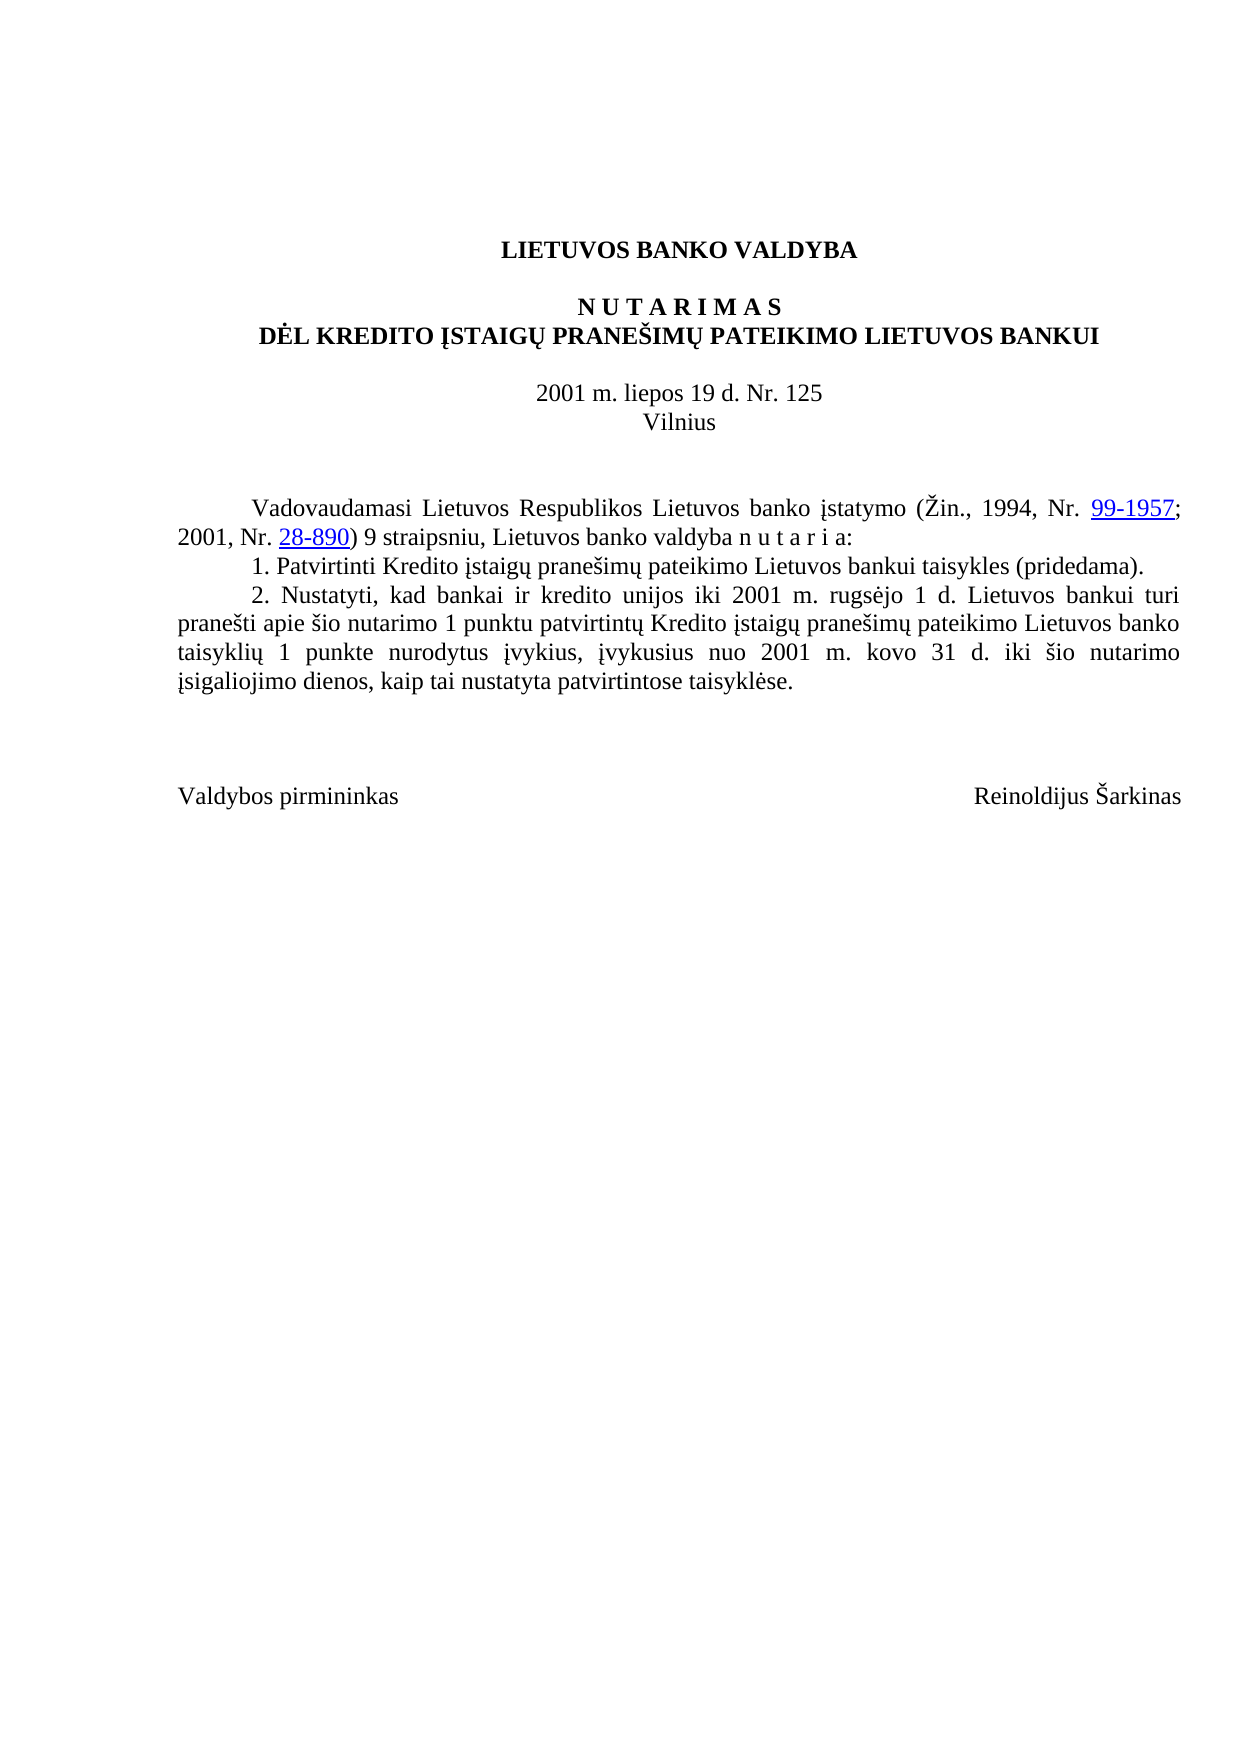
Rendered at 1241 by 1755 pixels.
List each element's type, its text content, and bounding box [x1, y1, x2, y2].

text 2001 m. liepos 19 d. Nr. 125 [177, 378, 1181, 407]
text Valdybos pirmininkas Reinoldijus Šarkinas [177, 781, 1181, 810]
text Vilnius [177, 407, 1181, 436]
text DĖL KREDITO ĮSTAIGŲ PRANEŠIMŲ PATEIKIMO LIETUVOS BANKUI [177, 321, 1181, 350]
text 2. Nustatyti, kad bankai ir kredito unijos iki 2001 m. rugsėjo 1 d. Lietuvos bankui turi pranešti apie šio nutarimo 1 punktu patvirtintų Kredito įstaigų pranešimų pateikimo Lietuvos banko taisyklių 1 punkte nurodytus įvykius, įvykusius nuo 2001 m. kovo 31 d. iki šio nutarimo įsigaliojimo dienos, kaip tai nustatyta patvirtintose taisyklėse. [177, 580, 1181, 695]
text N U T A R I M A S [177, 292, 1181, 321]
text LIETUVOS BANKO VALDYBA [177, 235, 1181, 263]
text 1. Patvirtinti Kredito įstaigų pranešimų pateikimo Lietuvos bankui taisykles (pridedama). [177, 551, 1181, 580]
text Vadovaudamasi Lietuvos Respublikos Lietuvos banko įstatymo (Žin., 1994, Nr. 99-1957; 2001, Nr. 28-890) 9 straipsniu, Lietuvos banko valdyba nutaria: [177, 493, 1181, 551]
